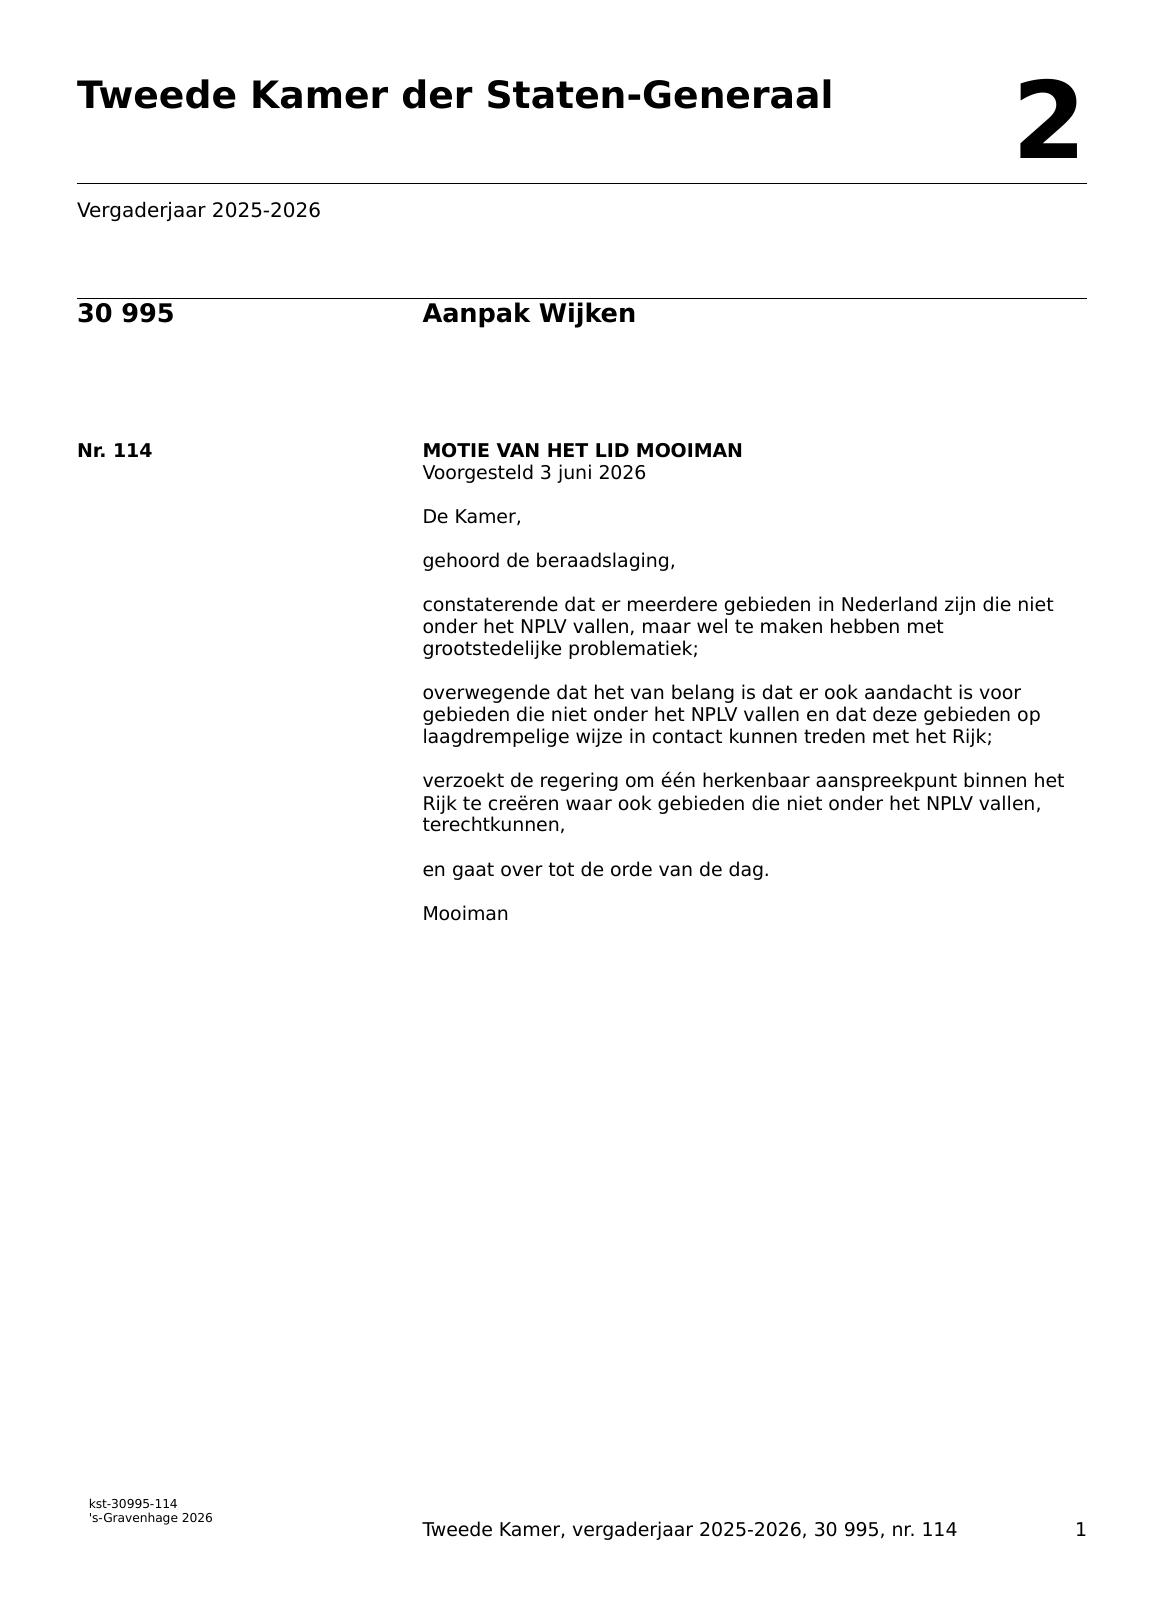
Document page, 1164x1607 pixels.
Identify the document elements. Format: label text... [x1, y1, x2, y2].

text De Kamer, [422, 506, 1087, 528]
table_header 2 [886, 59, 1087, 183]
text Mooiman [422, 903, 1087, 925]
subtitle Nr. 114 MOTIE VAN HET LID MOOIMAN [77, 440, 1087, 462]
text constaterende dat er meerdere gebieden in Nederland zijn die niet onder het NPLV vallen, maar wel te maken hebben met grootstedelijke problematiek; [422, 594, 1087, 660]
text Voorgesteld 3 juni 2026 [422, 462, 1087, 484]
text gehoord de beraadslaging, [422, 550, 1087, 572]
text 's-Gravenhage 2026 [88, 1511, 323, 1525]
text en gaat over tot de orde van de dag. [422, 858, 1087, 881]
table_cell Vergaderjaar 2025-2026 [77, 184, 1087, 298]
subtitle 30 995 Aanpak Wijken [77, 299, 1087, 329]
text verzoekt de regering om één herkenbaar aanspreekpunt binnen het Rijk te creëren waar ook gebieden die niet onder het NPLV vallen, terechtkunnen, [422, 770, 1087, 836]
text overwegende dat het van belang is dat er ook aandacht is voor gebieden die niet onder het NPLV vallen en dat deze gebieden op laagdrempelige wijze in contact kunnen treden met het Rijk; [422, 682, 1087, 748]
text kst-30995-114 [88, 1497, 323, 1511]
table_header Tweede Kamer der Staten-Generaal [77, 59, 886, 183]
